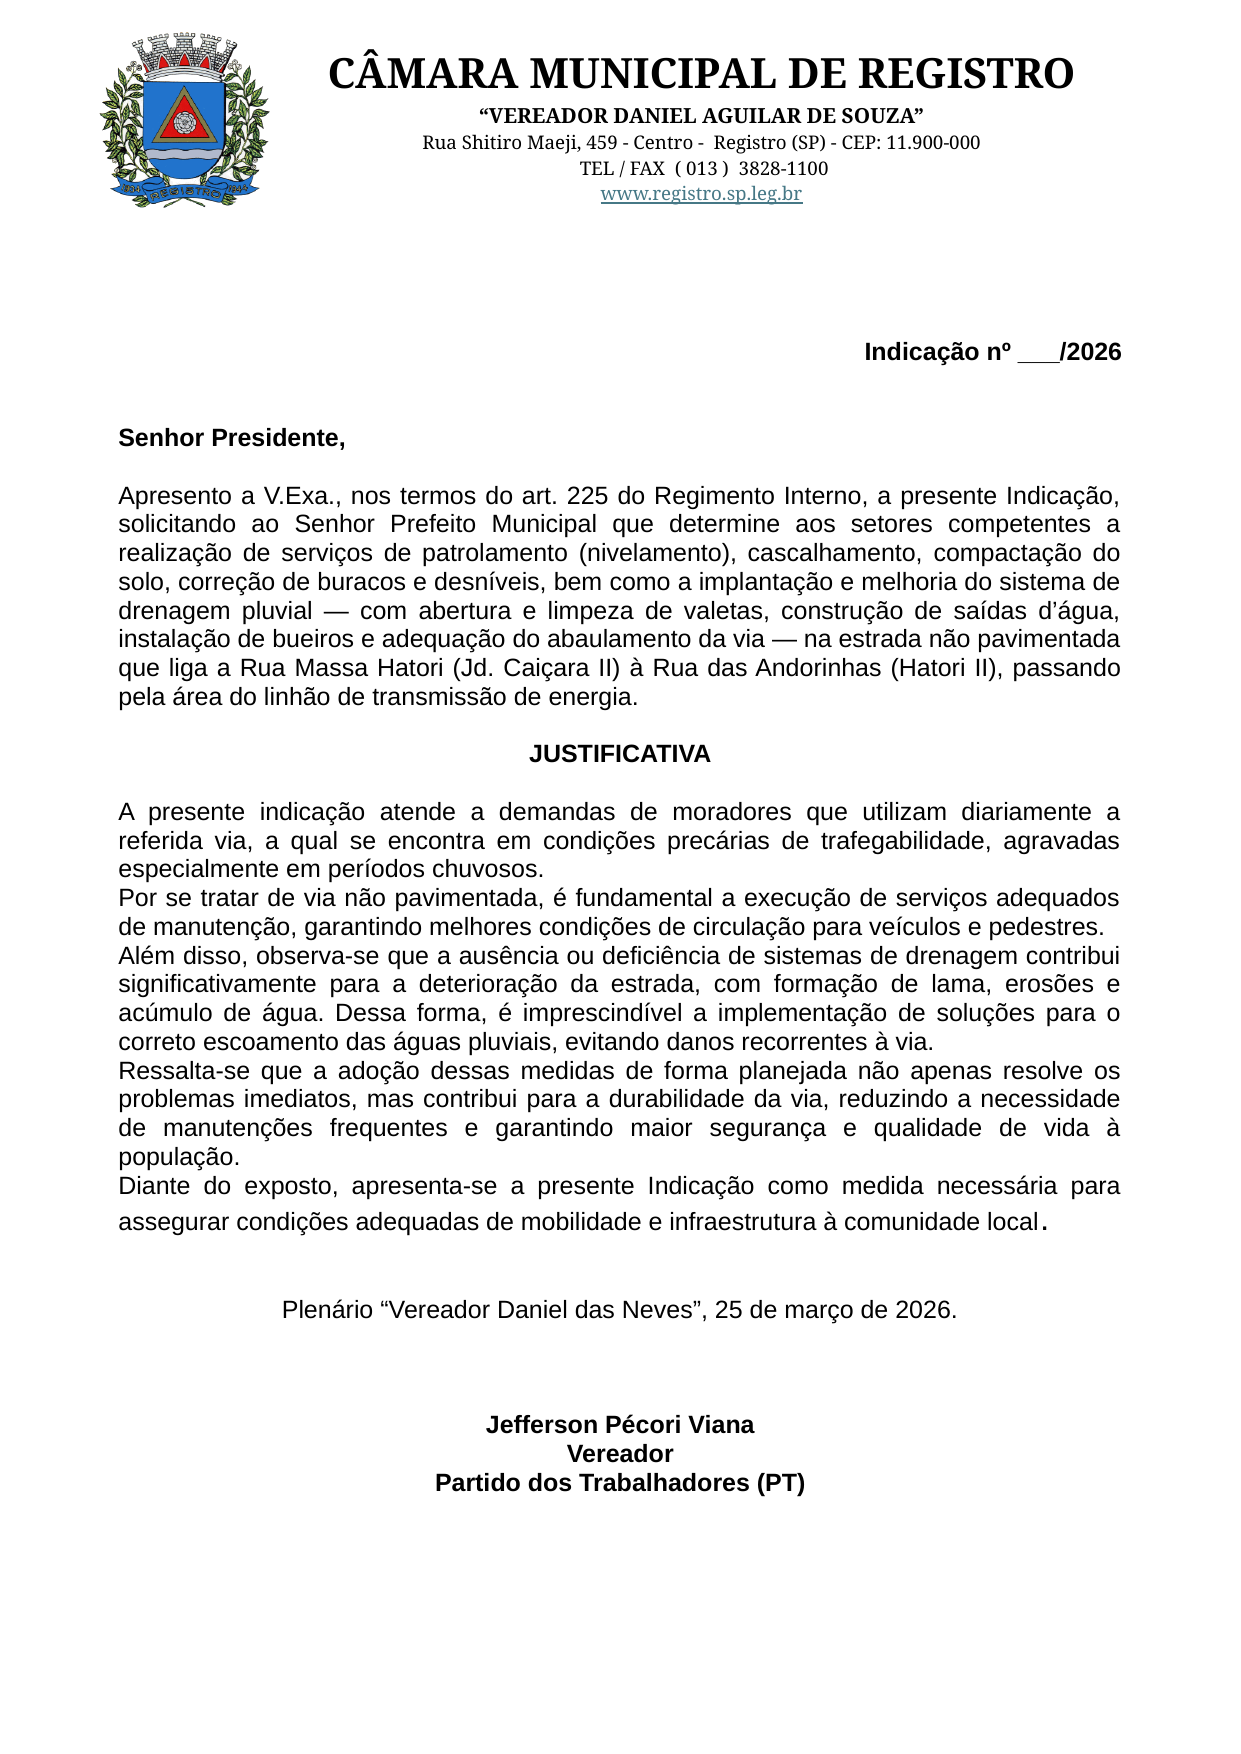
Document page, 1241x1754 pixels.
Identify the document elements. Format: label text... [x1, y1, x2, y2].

text Ressalta-se que a adoção dessas medidas de forma planejada não apenas resolve os problemas imediatos, mas contribui para a durabilidade da via, reduzindo a necessidade de manutenções frequentes e garantindo maior segurança e qualidade de vida à população. [118, 1056, 1122, 1171]
text Partido dos Trabalhadores (PT) [118, 1468, 1122, 1497]
text JUSTIFICATIVA [118, 739, 1122, 768]
text Diante do exposto, apresenta-se a presente Indicação como medida necessária para assegurar condições adequadas de mobilidade e infraestrutura à comunidade local. [118, 1171, 1122, 1238]
text A presente indicação atende a demandas de moradores que utilizam diariamente a referida via, a qual se encontra em condições precárias de trafegabilidade, agravadas especialmente em períodos chuvosos. [118, 797, 1122, 883]
text Jefferson Pécori Viana [118, 1410, 1122, 1439]
text Senhor Presidente, [118, 423, 1122, 452]
text Além disso, observa-se que a ausência ou deficiência de sistemas de drenagem contribui significativamente para a deterioração da estrada, com formação de lama, erosões e acúmulo de água. Dessa forma, é imprescindível a implementação de soluções para o correto escoamento das águas pluviais, evitando danos recorrentes à via. [118, 941, 1122, 1056]
text Plenário “Vereador Daniel das Neves”, 25 de março de 2026. [118, 1295, 1122, 1324]
text Vereador [118, 1439, 1122, 1468]
text Por se tratar de via não pavimentada, é fundamental a execução de serviços adequados de manutenção, garantindo melhores condições de circulação para veículos e pedestres. [118, 883, 1122, 941]
text Apresento a V.Exa., nos termos do art. 225 do Regimento Interno, a presente Indicação, solicitando ao Senhor Prefeito Municipal que determine aos setores competentes a realização de serviços de patrolamento (nivelamento), cascalhamento, compactação do solo, correção de buracos e desníveis, bem como a implantação e melhoria do sistema de drenagem pluvial — com abertura e limpeza de valetas, construção de saídas d’água, instalação de bueiros e adequação do abaulamento da via — na estrada não pavimentada que liga a Rua Massa Hatori (Jd. Caiçara II) à Rua das Andorinhas (Hatori II), passando pela área do linhão de transmissão de energia. [118, 481, 1122, 711]
text Indicação nº ___/2026 [118, 337, 1122, 366]
